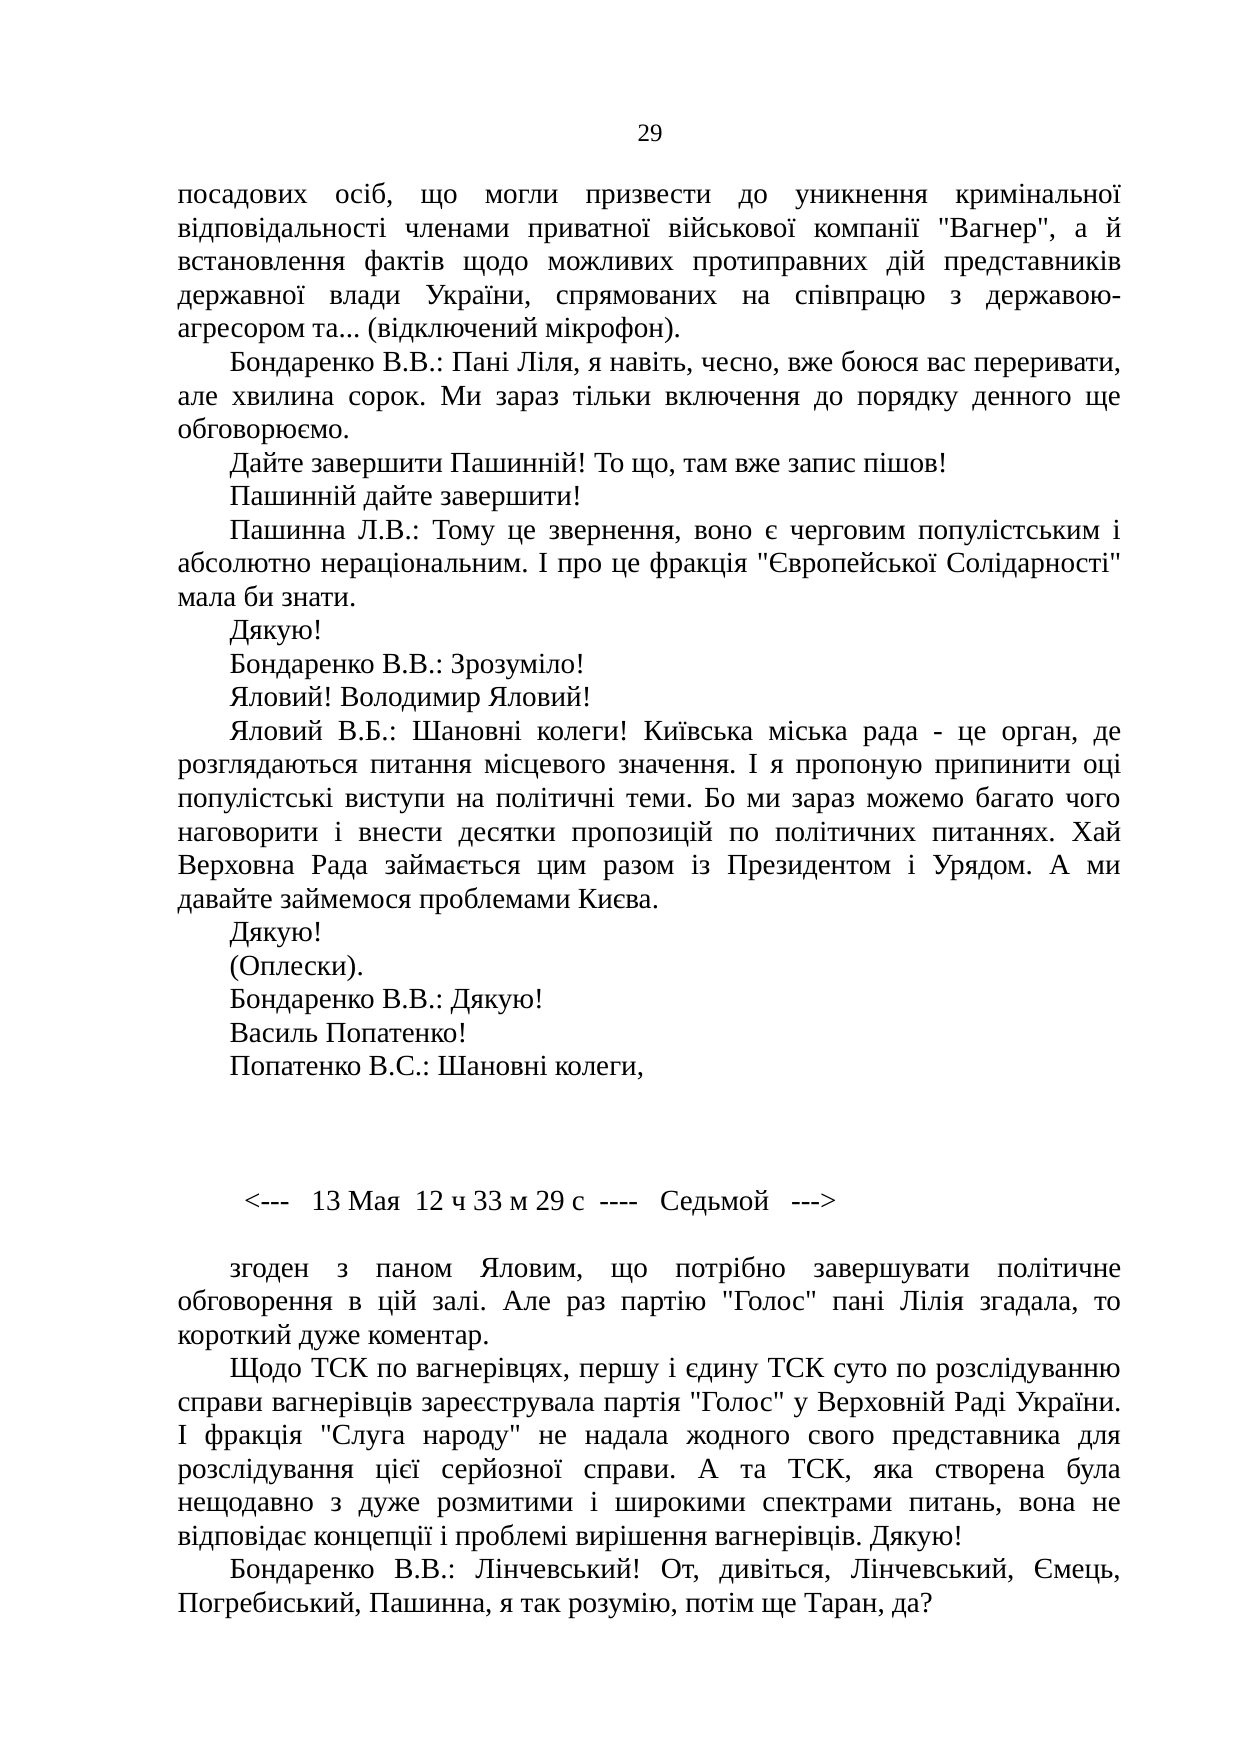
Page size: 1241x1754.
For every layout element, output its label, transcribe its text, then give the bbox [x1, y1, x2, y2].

text Бондаренко В.В.: Зрозуміло! [177, 646, 1122, 679]
text Пашинна Л.В.: Тому це звернення, воно є черговим популістським і абсолютно нераціональним. І про це фракція "Європейської Солідарності" мала би знати. [177, 512, 1122, 612]
text Бондаренко В.В.: Дякую! [177, 981, 1122, 1015]
text Щодо ТСК по вагнерівцях, першу і єдину ТСК суто по розслідуванню справи вагнерівців зареєструвала партія "Голос" у Верховній Раді України. І фракція "Слуга народу" не надала жодного свого представника для розслідування цієї серйозної справи. А та ТСК, яка створена була нещодавно з дуже розмитими і широкими спектрами питань, вона не відповідає концепції і проблемі вирішення вагнерівців. Дякую! [177, 1350, 1122, 1552]
text Дякую! [177, 612, 1122, 646]
text посадових осіб, що могли призвести до уникнення кримінальної відповідальності членами приватної військової компанії "Вагнер", а й встановлення фактів щодо можливих протиправних дій представників державної влади України, спрямованих на співпрацю з державою-агресором та... (відключений мікрофон). [177, 176, 1122, 344]
text Яловий! Володимир Яловий! [177, 679, 1122, 713]
text Бондаренко В.В.: Пані Ліля, я навіть, чесно, вже боюся вас переривати, але хвилина сорок. Ми зараз тільки включення до порядку денного ще обговорюємо. [177, 344, 1122, 445]
text Бондаренко В.В.: Лінчевський! От, дивіться, Лінчевський, Ємець, Погребиський, Пашинна, я так розумію, потім ще Таран, да? [177, 1552, 1122, 1619]
text Пашинній дайте завершити! [177, 478, 1122, 512]
text Попатенко В.С.: Шановні колеги, [177, 1048, 1122, 1082]
text Василь Попатенко! [177, 1015, 1122, 1048]
text Дайте завершити Пашинній! То що, там вже запис пішов! [177, 445, 1122, 478]
text <--- 13 Мая 12 ч 33 м 29 с ---- Седьмой ---> [177, 1183, 1122, 1216]
text Яловий В.Б.: Шановні колеги! Київська міська рада - це орган, де розглядаються питання місцевого значення. І я пропоную припинити оці популістські виступи на політичні теми. Бо ми зараз можемо багато чого наговорити і внести десятки пропозицій по політичних питаннях. Хай Верховна Рада займається цим разом із Президентом і Урядом. А ми давайте займемося проблемами Києва. [177, 713, 1122, 914]
text Дякую! [177, 914, 1122, 948]
text згоден з паном Яловим, що потрібно завершувати політичне обговорення в цій залі. Але раз партію "Голос" пані Лілія згадала, то короткий дуже коментар. [177, 1250, 1122, 1350]
text (Оплески). [177, 948, 1122, 981]
